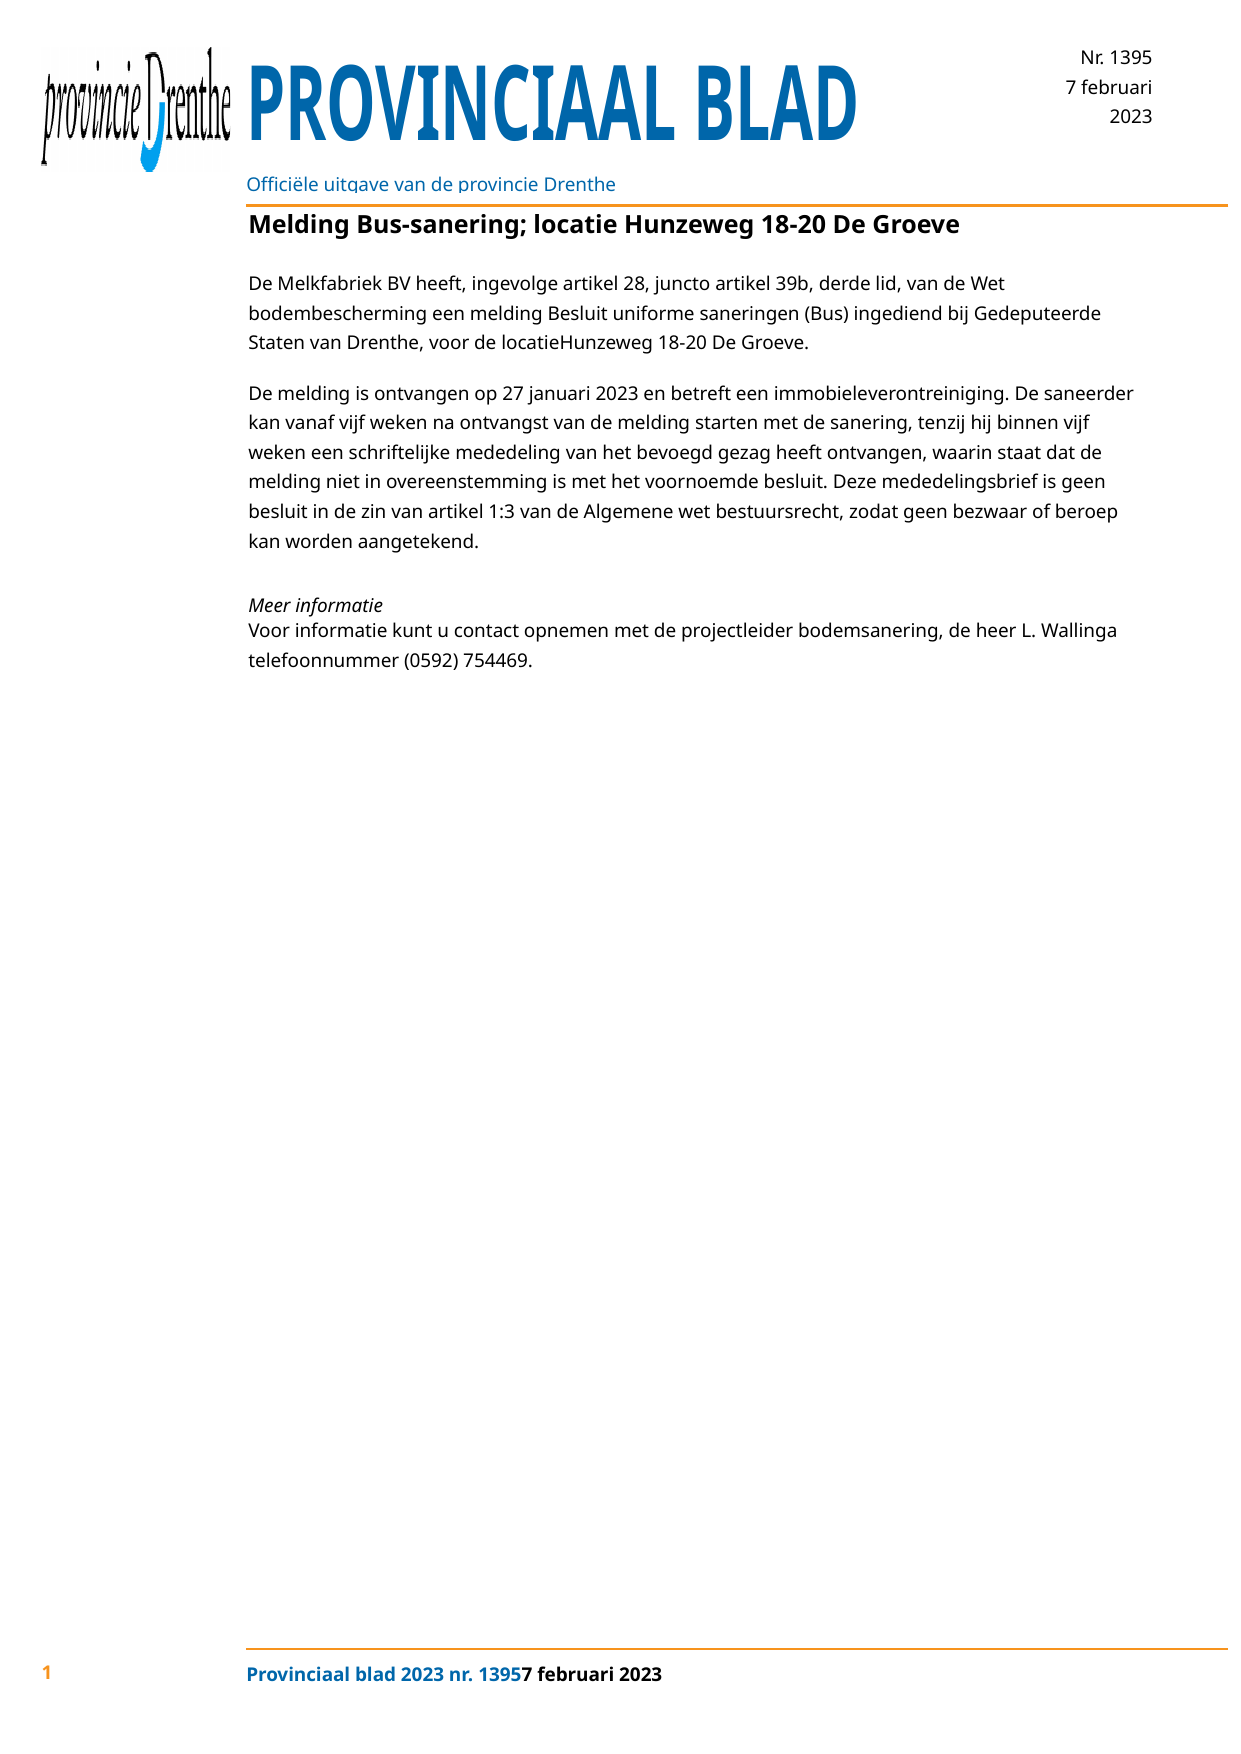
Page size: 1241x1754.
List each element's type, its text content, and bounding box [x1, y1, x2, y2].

text Meer informatie [248, 592, 1152, 617]
text De melding is ontvangen op 27 januari 2023 en betreft een immobieleverontreiniging. De saneerder kan vanaf vijf weken na ontvangst van de melding starten met de sanering, tenzij hij binnen vijf weken een schriftelijke mededeling van het bevoegd gezag heeft ontvangen, waarin staat dat de melding niet in overeenstemming is met het voornoemde besluit. Deze mededelingsbrief is geen besluit in de zin van artikel 1:3 van de Algemene wet bestuursrecht, zodat geen bezwaar of beroep kan worden aangetekend. [248, 380, 1152, 553]
text De Melkfabriek BV heeft, ingevolge artikel 28, juncto artikel 39b, derde lid, van de Wet bodembescherming een melding Besluit uniforme saneringen (Bus) ingediend bij Gedeputeerde Staten van Drenthe, voor de locatieHunzeweg 18-20 De Groeve. [248, 270, 1152, 355]
picture [41, 47, 231, 172]
text Voor informatie kunt u contact opnemen met de projectleider bodemsanering, de heer L. Wallinga telefoonnummer (0592) 754469. [248, 617, 1152, 673]
text Melding Bus-sanering; locatie Hunzeweg 18-20 De Groeve [248, 207, 1152, 241]
